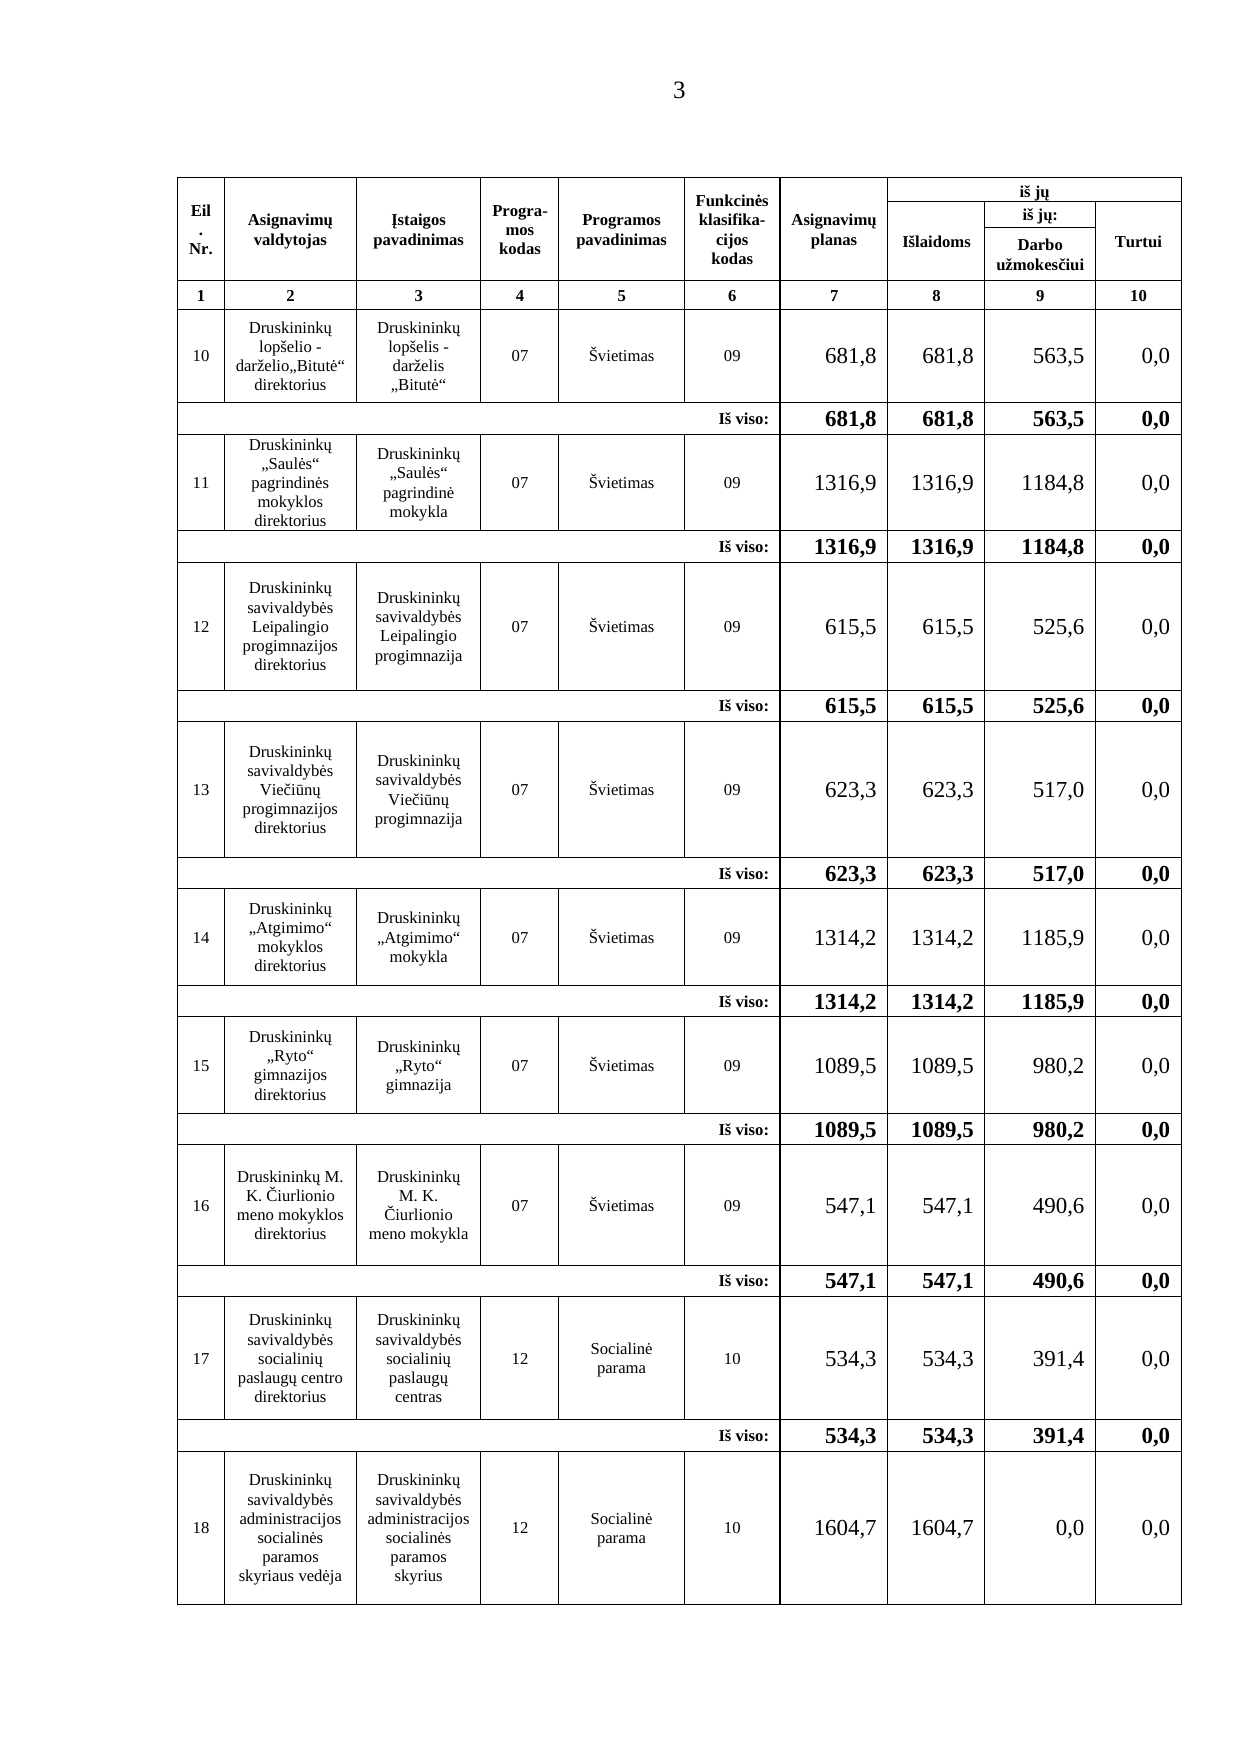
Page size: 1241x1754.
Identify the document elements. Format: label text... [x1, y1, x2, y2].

table_cell 1314,2 [781, 889, 887, 985]
table_cell 623,3 [888, 858, 984, 888]
table_cell 0,0 [1096, 889, 1181, 985]
table_cell 0,0 [1096, 1266, 1181, 1296]
table_cell Socialinė parama [559, 1297, 684, 1419]
table_cell 10 [178, 310, 224, 402]
table_cell 517,0 [985, 722, 1095, 857]
table_cell 09 [685, 310, 779, 402]
table_cell 0,0 [1096, 1145, 1181, 1265]
table_cell 3 [357, 281, 480, 308]
table_cell Druskininkų savivaldybės administracijos socialinės paramos skyrius [357, 1452, 480, 1604]
table_cell Švietimas [559, 1145, 684, 1265]
table_cell 07 [481, 1145, 558, 1265]
table_cell 490,6 [985, 1145, 1095, 1265]
table_cell 1316,9 [888, 531, 984, 562]
table_cell 623,3 [888, 722, 984, 857]
table_cell 0,0 [1096, 531, 1181, 562]
table_cell 1314,2 [888, 889, 984, 985]
table_cell Švietimas [559, 435, 684, 530]
table_cell 615,5 [781, 691, 887, 721]
table_cell Druskininkų lopšelio - darželio„Bitutė“ direktorius [225, 310, 356, 402]
table_cell 1604,7 [781, 1452, 887, 1604]
table_cell 1316,9 [888, 435, 984, 530]
table_cell Druskininkų „Saulės“ pagrindinė mokykla [357, 435, 480, 530]
table_cell 0,0 [1096, 722, 1181, 857]
table_header Funkcinės klasifika-cijos kodas [685, 178, 779, 280]
table_cell 534,3 [781, 1420, 887, 1451]
table_header Įstaigos pavadinimas [357, 178, 480, 280]
table_cell 0,0 [1096, 403, 1181, 433]
table_cell 615,5 [781, 563, 887, 690]
table_cell 16 [178, 1145, 224, 1265]
table_cell 623,3 [781, 722, 887, 857]
table_header Programos pavadinimas [559, 178, 684, 280]
table_cell 7 [781, 281, 887, 308]
table_cell 1089,5 [781, 1114, 887, 1144]
table_cell 11 [178, 435, 224, 530]
table_cell Iš viso: [178, 531, 779, 562]
table_cell Druskininkų savivaldybės administracijos socialinės paramos skyriaus vedėja [225, 1452, 356, 1604]
table_cell iš jų: [985, 202, 1095, 227]
table_cell Druskininkų savivaldybės Leipalingio progimnazija [357, 563, 480, 690]
table_cell 534,3 [888, 1297, 984, 1419]
table_cell 525,6 [985, 563, 1095, 690]
table_cell 623,3 [781, 858, 887, 888]
table_cell Darbo užmokesčiui [985, 228, 1095, 280]
table_cell 14 [178, 889, 224, 985]
table_cell 563,5 [985, 403, 1095, 433]
table_header Asignavimų valdytojas [225, 178, 356, 280]
table_cell 681,8 [888, 310, 984, 402]
table_cell 1316,9 [781, 531, 887, 562]
table_cell 12 [481, 1452, 558, 1604]
table_cell 1 [178, 281, 224, 308]
table_cell 681,8 [781, 310, 887, 402]
table_cell 1314,2 [888, 986, 984, 1016]
table_cell 1184,8 [985, 531, 1095, 562]
table_cell 9 [985, 281, 1095, 308]
table_cell 391,4 [985, 1420, 1095, 1451]
table_cell 07 [481, 563, 558, 690]
table_cell 10 [1096, 281, 1181, 308]
table_cell Iš viso: [178, 403, 779, 433]
table_cell Iš viso: [178, 858, 779, 888]
table_cell 6 [685, 281, 779, 308]
table_cell Švietimas [559, 889, 684, 985]
table_cell Švietimas [559, 722, 684, 857]
table_cell 0,0 [1096, 1297, 1181, 1419]
table_cell 18 [178, 1452, 224, 1604]
table_cell 0,0 [1096, 858, 1181, 888]
table_cell 13 [178, 722, 224, 857]
table_cell Švietimas [559, 563, 684, 690]
table_header Progra-mos kodas [481, 178, 558, 280]
table_cell Druskininkų „Atgimimo“ mokyklos direktorius [225, 889, 356, 985]
table_cell Iš viso: [178, 691, 779, 721]
table_cell 0,0 [1096, 986, 1181, 1016]
table_cell Švietimas [559, 1017, 684, 1113]
table_cell 517,0 [985, 858, 1095, 888]
table_cell 15 [178, 1017, 224, 1113]
table_cell 0,0 [1096, 310, 1181, 402]
table_cell Iš viso: [178, 1266, 779, 1296]
table_cell Druskininkų „Ryto“ gimnazija [357, 1017, 480, 1113]
table_cell 4 [481, 281, 558, 308]
table_cell 525,6 [985, 691, 1095, 721]
table_cell 09 [685, 1017, 779, 1113]
table_cell 0,0 [1096, 1452, 1181, 1604]
table_cell 534,3 [888, 1420, 984, 1451]
table_cell 09 [685, 722, 779, 857]
table_cell Išlaidoms [888, 202, 984, 280]
table_cell 980,2 [985, 1017, 1095, 1113]
table_cell 1316,9 [781, 435, 887, 530]
table_cell 0,0 [1096, 691, 1181, 721]
table_cell Socialinė parama [559, 1452, 684, 1604]
table_cell 1089,5 [781, 1017, 887, 1113]
table_cell 17 [178, 1297, 224, 1419]
table_cell 5 [559, 281, 684, 308]
table_cell 1604,7 [888, 1452, 984, 1604]
table_cell Turtui [1096, 202, 1181, 280]
table_cell 547,1 [888, 1266, 984, 1296]
table_cell 07 [481, 435, 558, 530]
table_cell 1185,9 [985, 986, 1095, 1016]
table_cell Švietimas [559, 310, 684, 402]
table_cell 07 [481, 722, 558, 857]
table_cell 0,0 [985, 1452, 1095, 1604]
table_cell Druskininkų „Saulės“ pagrindinės mokyklos direktorius [225, 435, 356, 530]
table_cell 07 [481, 310, 558, 402]
table_cell 547,1 [888, 1145, 984, 1265]
table_cell 2 [225, 281, 356, 308]
table_cell 681,8 [888, 403, 984, 433]
table_cell Druskininkų „Atgimimo“ mokykla [357, 889, 480, 985]
table_cell 07 [481, 889, 558, 985]
table_cell 1185,9 [985, 889, 1095, 985]
table_cell 547,1 [781, 1145, 887, 1265]
table_cell Druskininkų savivaldybės socialinių paslaugų centro direktorius [225, 1297, 356, 1419]
table_cell 563,5 [985, 310, 1095, 402]
table_cell Iš viso: [178, 1420, 779, 1451]
table_cell 8 [888, 281, 984, 308]
table_cell 09 [685, 1145, 779, 1265]
table_cell Druskininkų M. K. Čiurlionio meno mokykla [357, 1145, 480, 1265]
table_cell Druskininkų lopšelis - darželis „Bitutė“ [357, 310, 480, 402]
table_cell 09 [685, 889, 779, 985]
table_cell 490,6 [985, 1266, 1095, 1296]
table_cell Druskininkų M. K. Čiurlionio meno mokyklos direktorius [225, 1145, 356, 1265]
table_cell 681,8 [781, 403, 887, 433]
table_cell 391,4 [985, 1297, 1095, 1419]
table_cell 09 [685, 435, 779, 530]
table_cell Iš viso: [178, 986, 779, 1016]
table_cell 1089,5 [888, 1017, 984, 1113]
table_cell 10 [685, 1297, 779, 1419]
table_cell 534,3 [781, 1297, 887, 1419]
table_cell 980,2 [985, 1114, 1095, 1144]
table_cell 0,0 [1096, 1420, 1181, 1451]
table_cell 615,5 [888, 691, 984, 721]
table_cell 0,0 [1096, 1114, 1181, 1144]
table_cell 07 [481, 1017, 558, 1113]
table_cell Druskininkų „Ryto“ gimnazijos direktorius [225, 1017, 356, 1113]
table_cell 0,0 [1096, 563, 1181, 690]
table_cell 547,1 [781, 1266, 887, 1296]
table_cell Druskininkų savivaldybės Viečiūnų progimnazija [357, 722, 480, 857]
table_cell 12 [481, 1297, 558, 1419]
table_cell 0,0 [1096, 1017, 1181, 1113]
table_cell 0,0 [1096, 435, 1181, 530]
table_cell Druskininkų savivaldybės Leipalingio progimnazijos direktorius [225, 563, 356, 690]
table_cell 615,5 [888, 563, 984, 690]
table_cell 12 [178, 563, 224, 690]
table_cell 1314,2 [781, 986, 887, 1016]
table_header Asignavimų planas [781, 178, 887, 280]
table_header iš jų [888, 178, 1181, 201]
table_cell 10 [685, 1452, 779, 1604]
table_header Eil. Nr. [178, 178, 224, 280]
table_cell Druskininkų savivaldybės Viečiūnų progimnazijos direktorius [225, 722, 356, 857]
table_cell 1184,8 [985, 435, 1095, 530]
table_cell 09 [685, 563, 779, 690]
table_cell Druskininkų savivaldybės socialinių paslaugų centras [357, 1297, 480, 1419]
table_cell 1089,5 [888, 1114, 984, 1144]
table_cell Iš viso: [178, 1114, 779, 1144]
